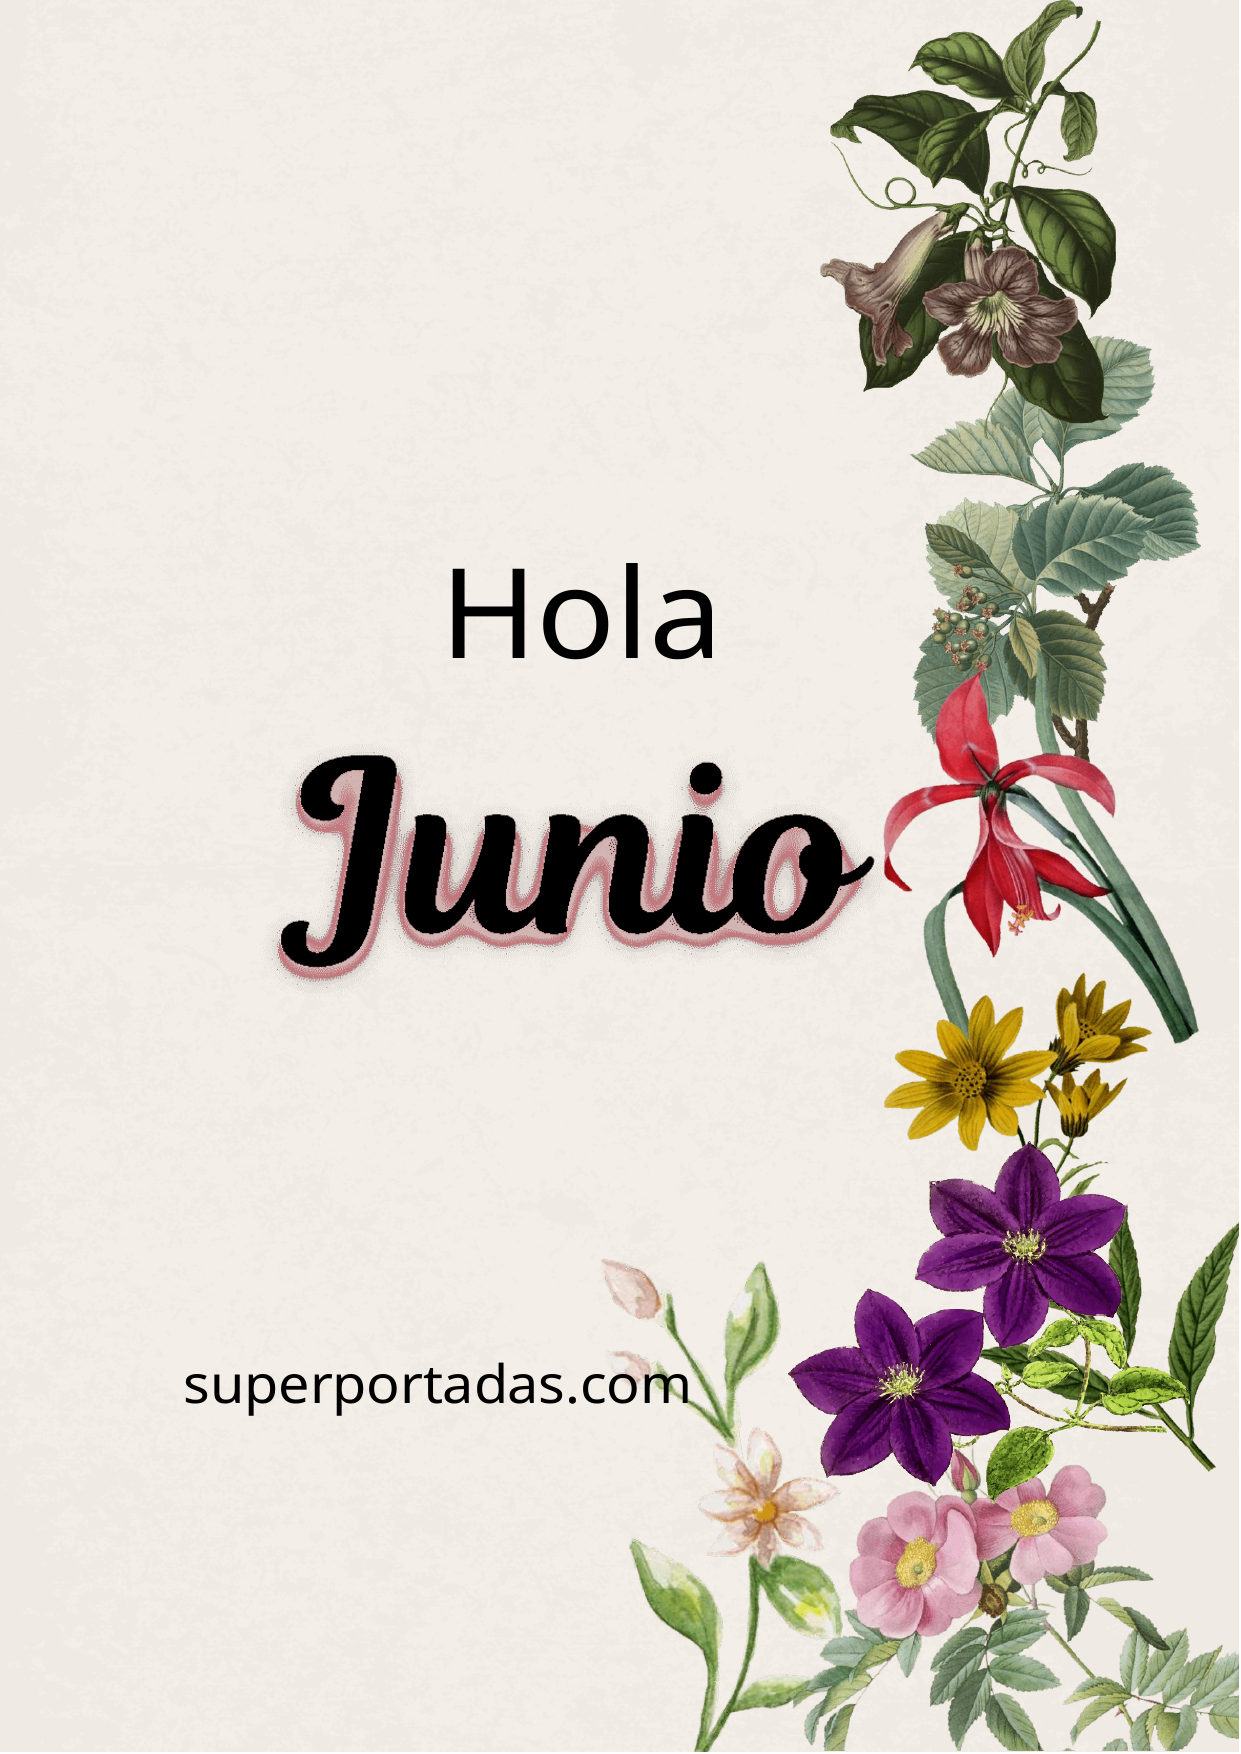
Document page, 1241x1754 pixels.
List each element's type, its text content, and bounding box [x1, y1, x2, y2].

picture [0, 0, 1239, 1752]
text superportadas.com [184, 1347, 1065, 1419]
title Hola [436, 525, 727, 695]
